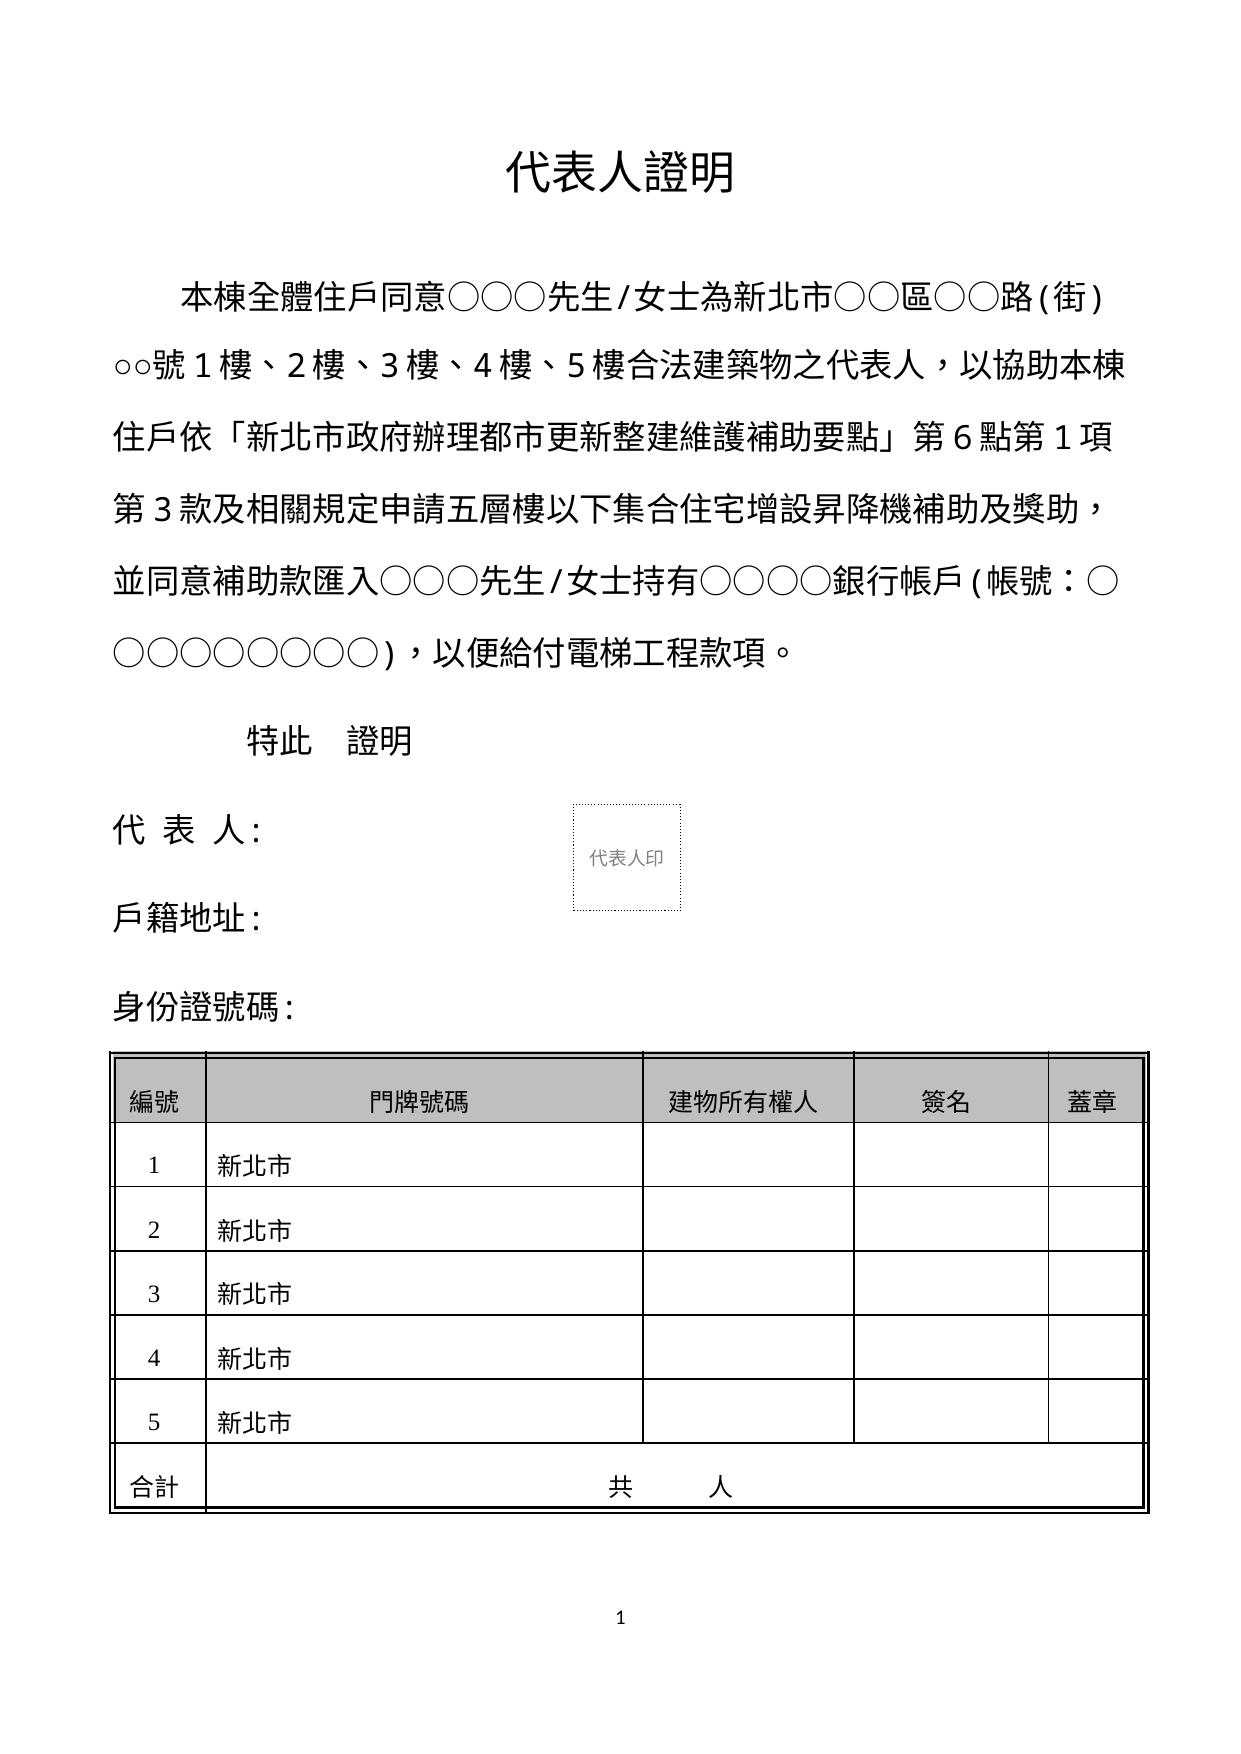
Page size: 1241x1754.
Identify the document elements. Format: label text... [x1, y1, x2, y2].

table_cell [855, 1380, 1048, 1442]
table_header 建物所有權人 [644, 1059, 853, 1122]
table_cell [644, 1316, 853, 1378]
table_header 編號 [116, 1059, 205, 1122]
table_header 簽名 [855, 1059, 1048, 1122]
table_cell [644, 1252, 853, 1314]
table_cell [855, 1187, 1048, 1250]
table_cell [1049, 1123, 1142, 1186]
table_cell [1049, 1187, 1142, 1250]
text 特此 證明 [112, 698, 1128, 760]
table_cell [1049, 1252, 1142, 1314]
table_cell 合計 [116, 1444, 205, 1506]
table_cell 共 人 [207, 1444, 1142, 1506]
text 身份證號碼: [112, 963, 1128, 1026]
table_cell [644, 1187, 853, 1250]
table_cell 新北市 [207, 1123, 642, 1186]
table_cell [644, 1123, 853, 1186]
table_cell [855, 1123, 1048, 1186]
table_cell [855, 1252, 1048, 1314]
table_cell 2 [116, 1187, 205, 1250]
table_cell [855, 1316, 1048, 1378]
table_header 門牌號碼 [207, 1059, 642, 1122]
table_header 蓋章 [1049, 1054, 1146, 1122]
text 代表人證明 [112, 96, 1128, 221]
table_cell 新北市 [207, 1187, 642, 1250]
text 本棟全體住戶同意○○○先生/女士為新北市○○區○○路(街) ○○號1樓、2樓、3樓、4樓、5樓合法建築物之代表人，以協助本棟住戶依「新北市政府辦理都市更新整建維護補助要點」第6點第1項第3款及相關規定申請五層樓以下集合住宅增設昇降機補助及獎助，並同意補助款匯入○○○先生/女士持有○○○○銀行帳戶(帳號：○○○○○○○○○)，以便給付電梯工程款項。 [113, 250, 1128, 672]
table_cell 5 [116, 1380, 205, 1442]
table_cell 新北市 [207, 1380, 642, 1442]
text 戶籍地址: [112, 874, 1128, 937]
text 代 表 人: [112, 786, 1128, 911]
table_cell 4 [116, 1316, 205, 1378]
table_cell 新北市 [207, 1316, 642, 1378]
table_cell [644, 1380, 853, 1442]
table_cell 新北市 [207, 1252, 642, 1314]
table_cell [1049, 1316, 1142, 1378]
table_cell [1049, 1380, 1142, 1442]
table_cell 3 [116, 1252, 205, 1314]
text 代表人印 [588, 844, 665, 871]
table_cell 1 [116, 1123, 205, 1186]
